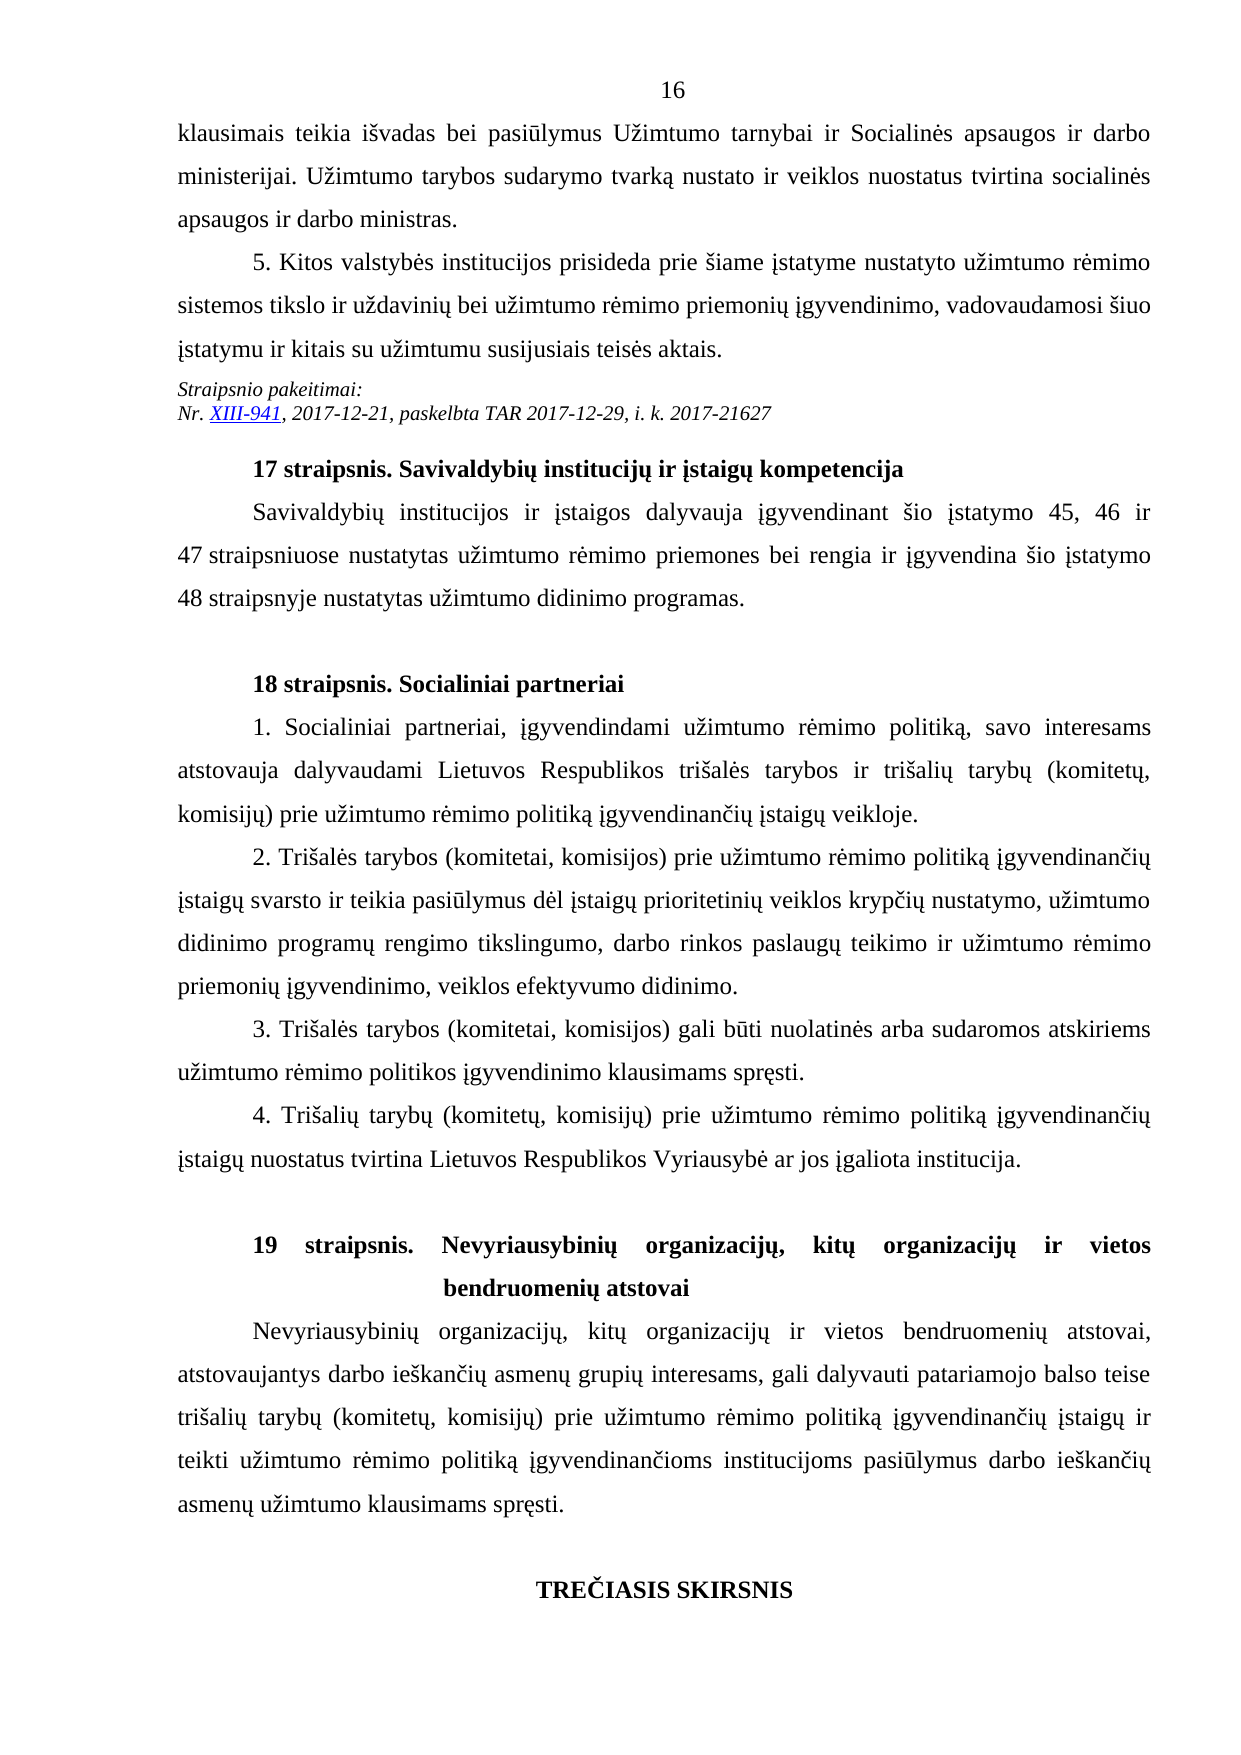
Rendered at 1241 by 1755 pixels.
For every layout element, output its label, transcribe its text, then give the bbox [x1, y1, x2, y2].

text TREČIASIS SKIRSNIS [177, 1575, 1152, 1604]
text 17 straipsnis. Savivaldybių institucijų ir įstaigų kompetencija [177, 454, 1152, 482]
text Savivaldybių institucijos ir įstaigos dalyvauja įgyvendinant šio įstatymo 45, 46 ir 47 straipsniuose nustatytas užimtumo rėmimo priemones bei rengia ir įgyvendina šio įstatymo 48 straipsnyje nustatytas užimtumo didinimo programas. [177, 497, 1152, 612]
text 3. Trišalės tarybos (komitetai, komisijos) gali būti nuolatinės arba sudaromos atskiriems užimtumo rėmimo politikos įgyvendinimo klausimams spręsti. [177, 1014, 1152, 1086]
text 18 straipsnis. Socialiniai partneriai [177, 669, 1152, 698]
text 19 straipsnis. Nevyriausybinių organizacijų, kitų organizacijų ir vietos bendruomenių atstovai [252, 1230, 1152, 1302]
text klausimais teikia išvadas bei pasiūlymus Užimtumo tarnybai ir Socialinės apsaugos ir darbo ministerijai. Užimtumo tarybos sudarymo tvarką nustato ir veiklos nuostatus tvirtina socialinės apsaugos ir darbo ministras. [177, 118, 1152, 233]
text 2. Trišalės tarybos (komitetai, komisijos) prie užimtumo rėmimo politiką įgyvendinančių įstaigų svarsto ir teikia pasiūlymus dėl įstaigų prioritetinių veiklos krypčių nustatymo, užimtumo didinimo programų rengimo tikslingumo, darbo rinkos paslaugų teikimo ir užimtumo rėmimo priemonių įgyvendinimo, veiklos efektyvumo didinimo. [177, 842, 1152, 1000]
text 4. Trišalių tarybų (komitetų, komisijų) prie užimtumo rėmimo politiką įgyvendinančių įstaigų nuostatus tvirtina Lietuvos Respublikos Vyriausybė ar jos įgaliota institucija. [177, 1101, 1152, 1172]
text Nr. XIII-941, 2017-12-21, paskelbta TAR 2017-12-29, i. k. 2017-21627 [177, 401, 1152, 425]
text Nevyriausybinių organizacijų, kitų organizacijų ir vietos bendruomenių atstovai, atstovaujantys darbo ieškančių asmenų grupių interesams, gali dalyvauti patariamojo balso teise trišalių tarybų (komitetų, komisijų) prie užimtumo rėmimo politiką įgyvendinančių įstaigų ir teikti užimtumo rėmimo politiką įgyvendinančioms institucijoms pasiūlymus darbo ieškančių asmenų užimtumo klausimams spręsti. [177, 1316, 1152, 1517]
text Straipsnio pakeitimai: [177, 377, 1152, 401]
text 5. Kitos valstybės institucijos prisideda prie šiame įstatyme nustatyto užimtumo rėmimo sistemos tikslo ir uždavinių bei užimtumo rėmimo priemonių įgyvendinimo, vadovaudamosi šiuo įstatymu ir kitais su užimtumu susijusiais teisės aktais. [177, 247, 1152, 362]
text 1. Socialiniai partneriai, įgyvendindami užimtumo rėmimo politiką, savo interesams atstovauja dalyvaudami Lietuvos Respublikos trišalės tarybos ir trišalių tarybų (komitetų, komisijų) prie užimtumo rėmimo politiką įgyvendinančių įstaigų veikloje. [177, 712, 1152, 827]
